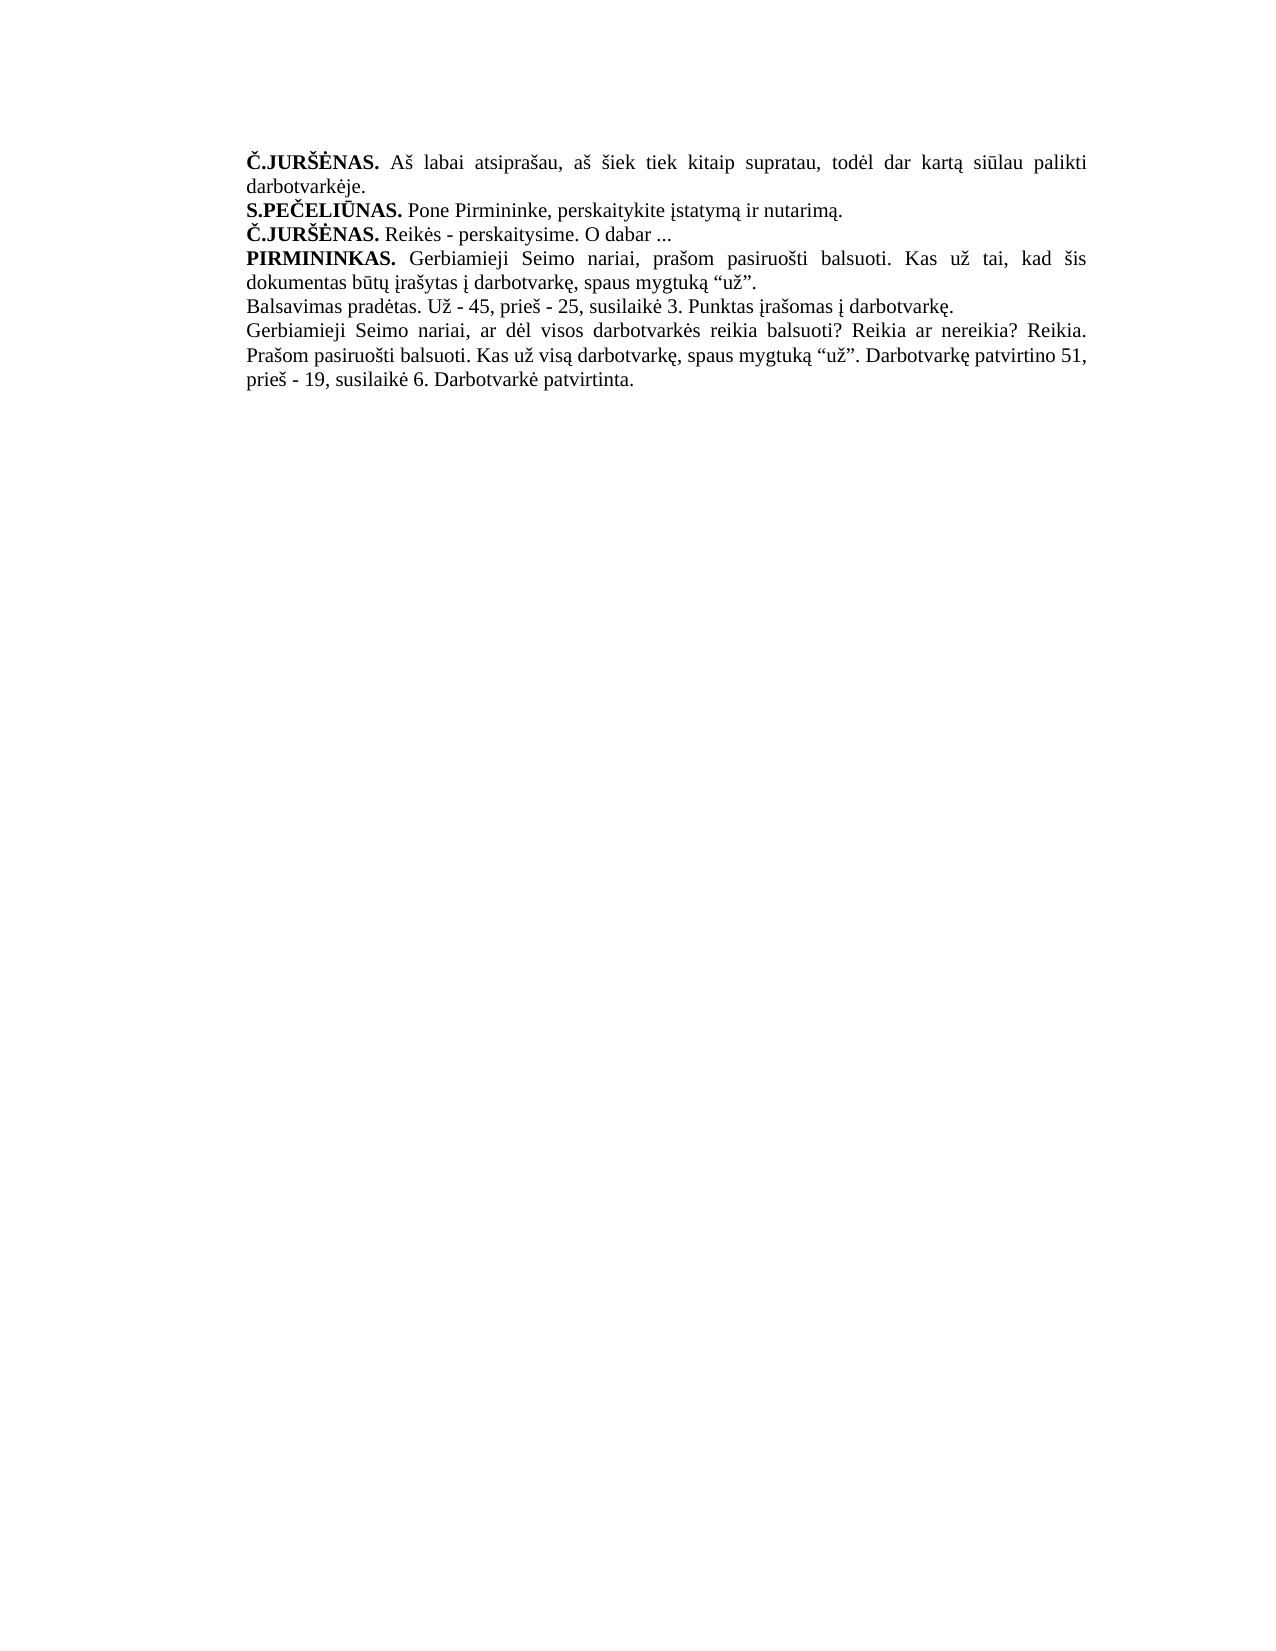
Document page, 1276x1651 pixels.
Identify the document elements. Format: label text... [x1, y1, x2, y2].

text PIRMININKAS. Gerbiamieji Seimo nariai, prašom pasiruošti balsuoti. Kas už tai, kad šis dokumentas būtų įrašytas į darbotvarkę, spaus mygtuką “už”. [246, 246, 1088, 294]
text Č.JURŠĖNAS. Aš labai atsiprašau, aš šiek tiek kitaip supratau, todėl dar kartą siūlau palikti darbotvarkėje. [246, 150, 1088, 198]
text S.PEČELIŪNAS. Pone Pirmininke, perskaitykite įstatymą ir nutarimą. [246, 198, 1088, 222]
text Č.JURŠĖNAS. Reikės - perskaitysime. O dabar ... [246, 222, 1088, 246]
text Gerbiamieji Seimo nariai, ar dėl visos darbotvarkės reikia balsuoti? Reikia ar nereikia? Reikia. Prašom pasiruošti balsuoti. Kas už visą darbotvarkę, spaus mygtuką “už”. Darbotvarkę patvirtino 51, prieš - 19, susilaikė 6. Darbotvarkė patvirtinta. [246, 318, 1088, 391]
text Balsavimas pradėtas. Už - 45, prieš - 25, susilaikė 3. Punktas įrašomas į darbotvarkę. [246, 294, 1088, 318]
